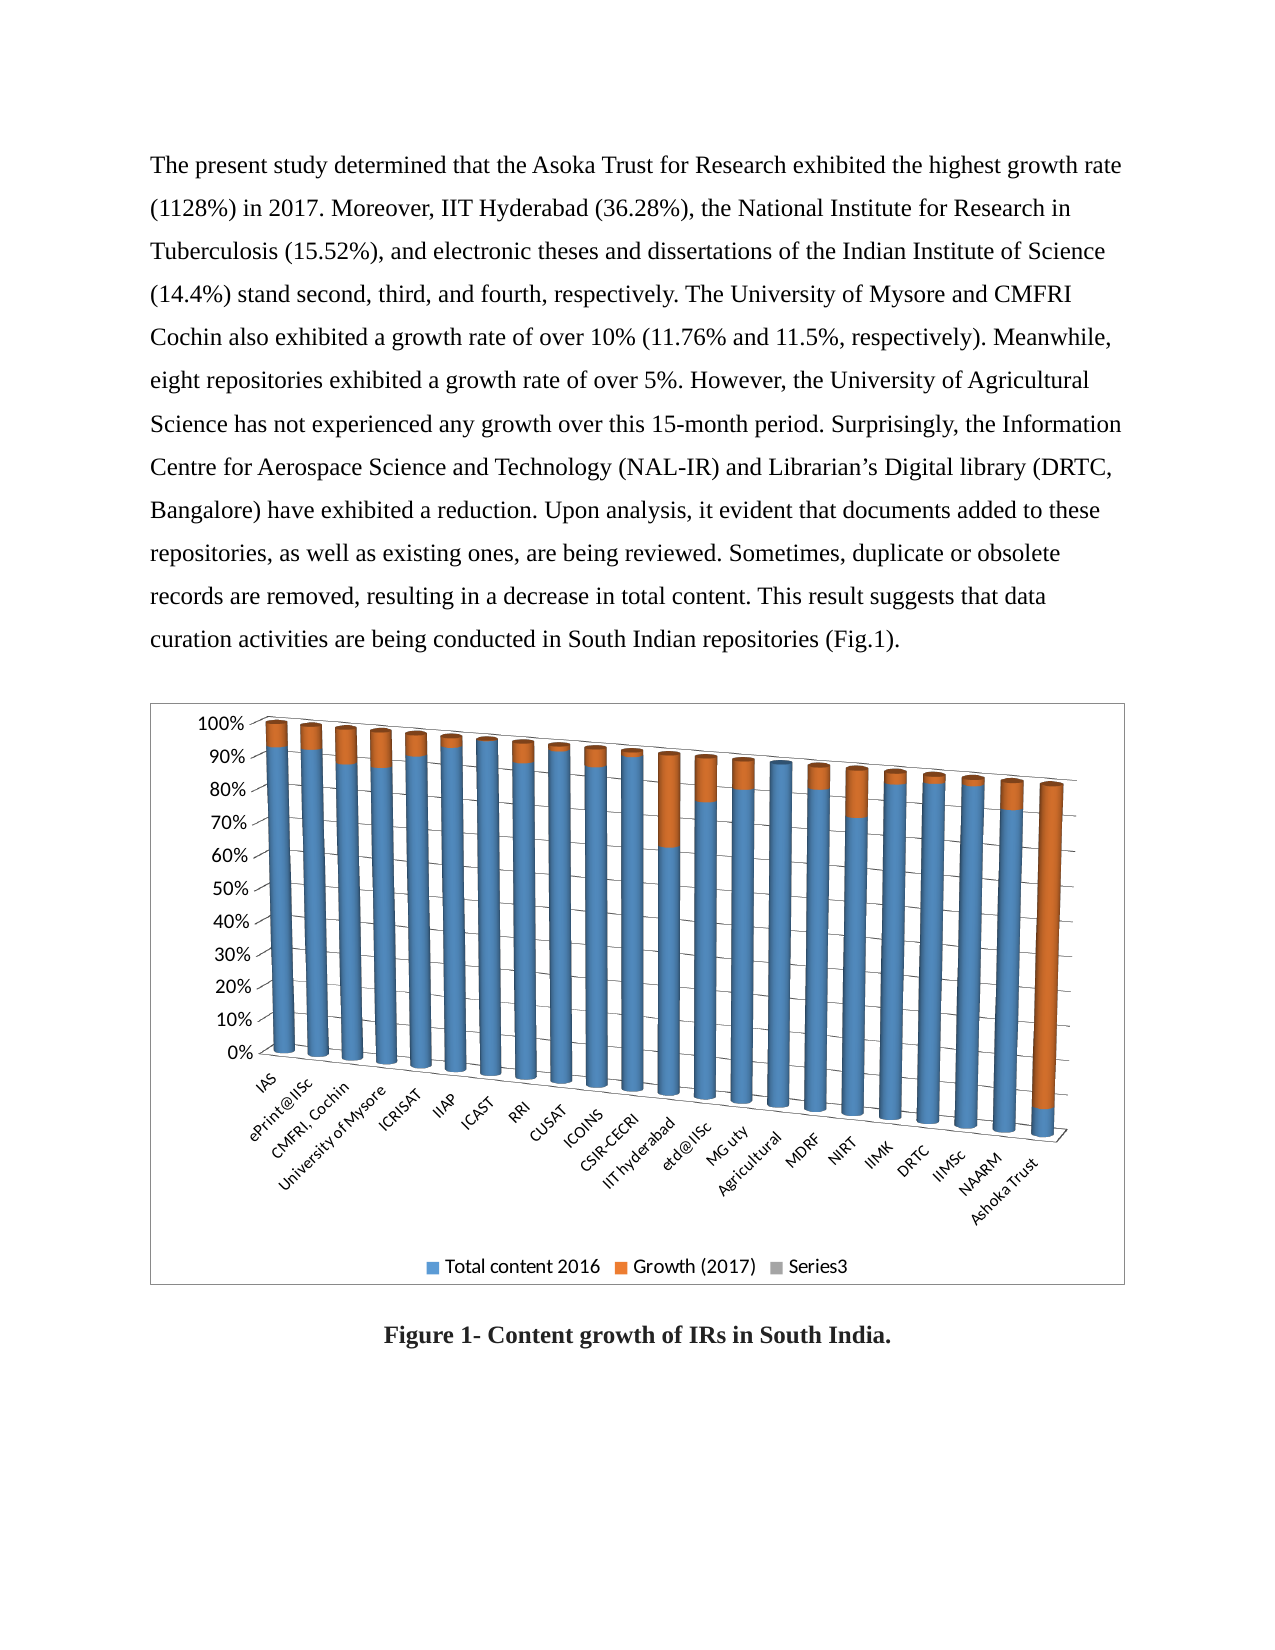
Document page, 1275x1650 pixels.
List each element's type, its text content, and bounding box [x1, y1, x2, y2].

text The present study determined that the Asoka Trust for Research exhibited the highest growth rate (1128%) in 2017. Moreover, IIT Hyderabad (36.28%), the National Institute for Research in Tuberculosis (15.52%), and electronic theses and dissertations of the Indian Institute of Science (14.4%) stand second, third, and fourth, respectively. The University of Mysore and CMFRI Cochin also exhibited a growth rate of over 10% (11.76% and 11.5%, respectively). Meanwhile, eight repositories exhibited a growth rate of over 5%. However, the University of Agricultural Science has not experienced any growth over this 15-month period. Surprisingly, the Information Centre for Aerospace Science and Technology (NAL-IR) and Librarian’s Digital library (DRTC, Bangalore) have exhibited a reduction. Upon analysis, it evident that documents added to these repositories, as well as existing ones, are being reviewed. Sometimes, duplicate or obsolete records are removed, resulting in a decrease in total content. This result suggests that data curation activities are being conducted in South Indian repositories (Fig.1). [150, 150, 1125, 653]
text Figure 1- Content growth of IRs in South India. [150, 1320, 1125, 1349]
